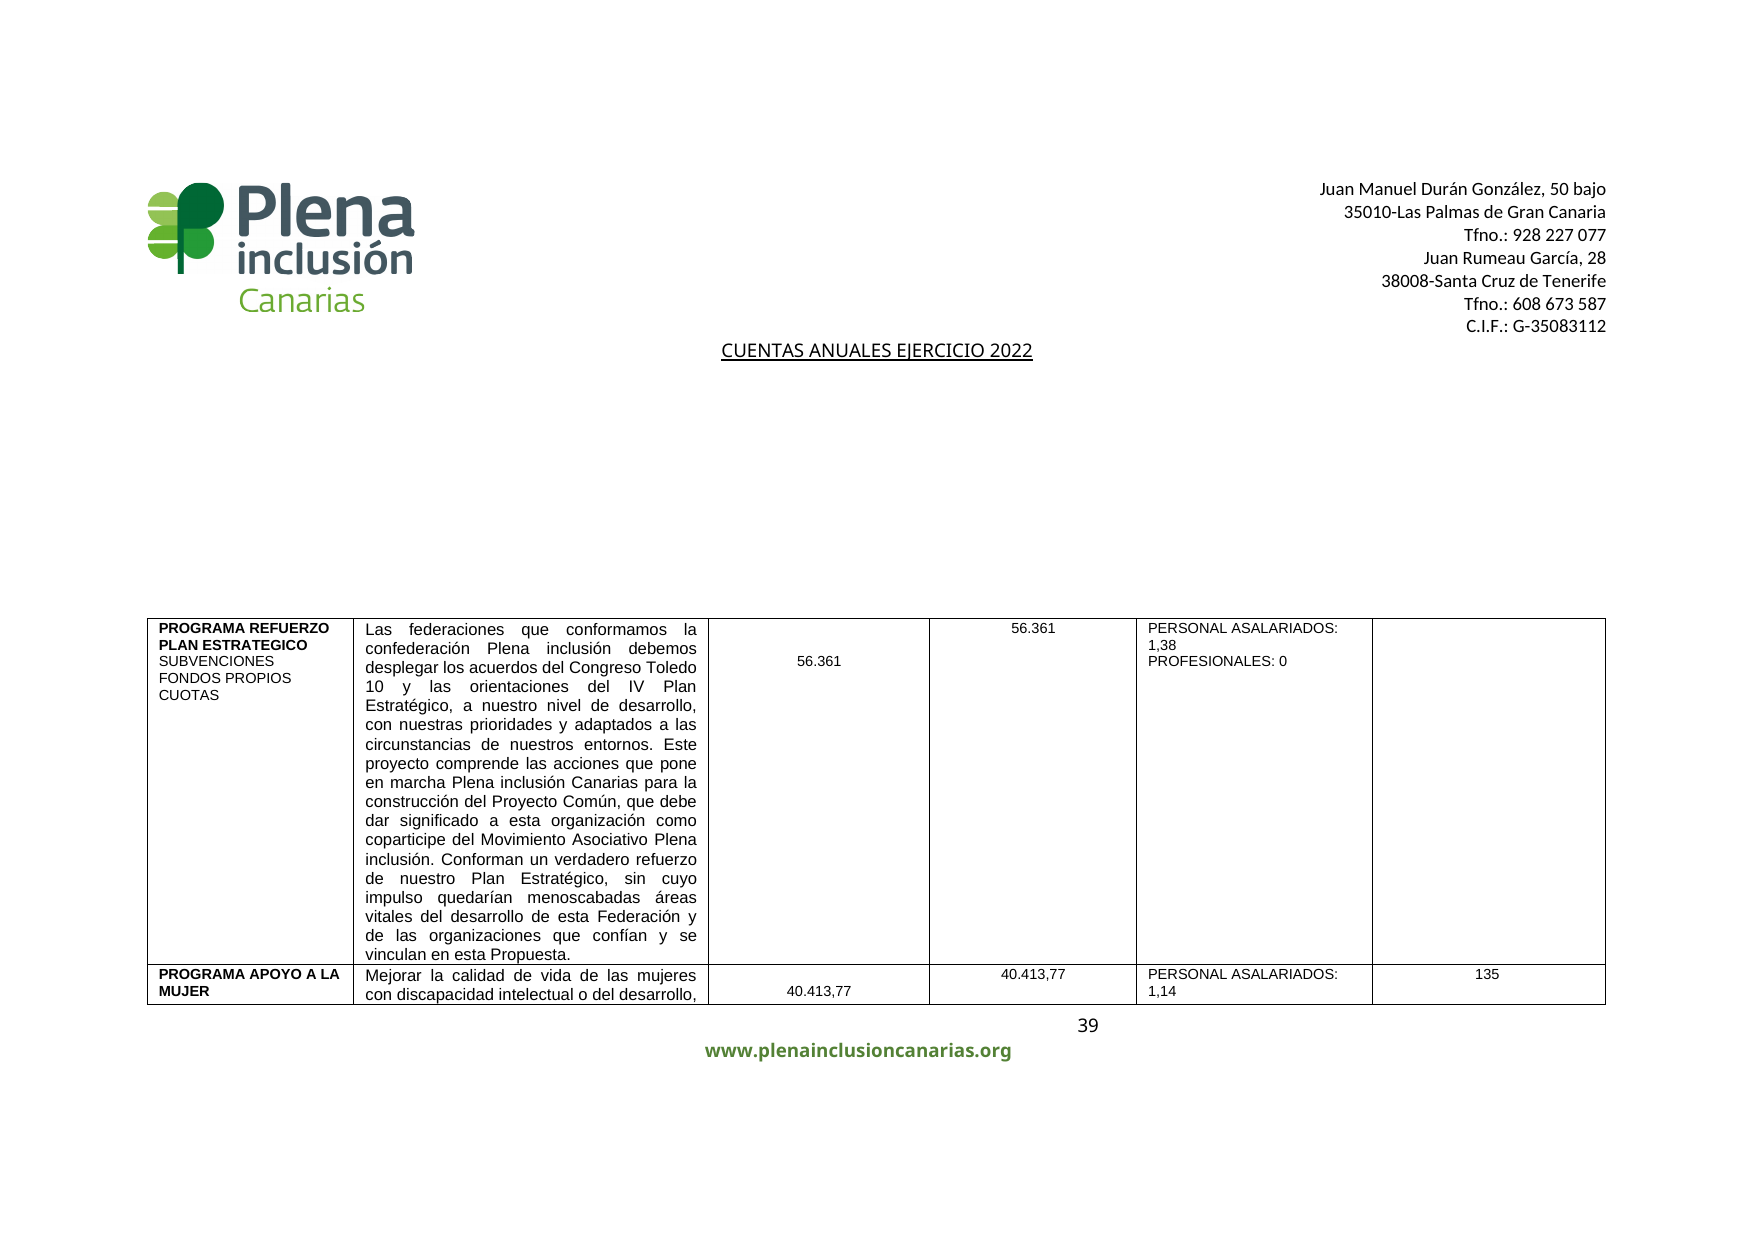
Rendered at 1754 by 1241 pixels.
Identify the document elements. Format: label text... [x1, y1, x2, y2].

table_header PROGRAMA REFUERZO PLAN ESTRATEGICO SUBVENCIONES FONDOS PROPIOS CUOTAS [148, 619, 353, 964]
table_header [1373, 619, 1605, 964]
table_cell PERSONAL ASALARIADOS: 1,14 [1137, 965, 1372, 1004]
table_cell Mejorar la calidad de vida de las mujeres con discapacidad intelectual o del desarrollo, [354, 965, 708, 1004]
table_header PERSONAL ASALARIADOS: 1,38 PROFESIONALES: 0 [1137, 619, 1372, 964]
table_cell PROGRAMA APOYO A LA MUJER [148, 965, 353, 1004]
table_header Las federaciones que conformamos la confederación Plena inclusión debemos desplegar los acuerdos del Congreso Toledo 10 y las orientaciones del IV Plan Estratégico, a nuestro nivel de desarrollo, con nuestras prioridades y adaptados a las circunstancias de nuestros entornos. Este proyecto comprende las acciones que pone en marcha Plena inclusión Canarias para la construcción del Proyecto Común, que debe dar significado a esta organización como coparticipe del Movimiento Asociativo Plena inclusión. Conforman un verdadero refuerzo de nuestro Plan Estratégico, sin cuyo impulso quedarían menoscabadas áreas vitales del desarrollo de esta Federación y de las organizaciones que confían y se vinculan en esta Propuesta. [354, 619, 708, 964]
table_cell 40.413,77 [930, 965, 1136, 1004]
table_cell 135 [1373, 965, 1605, 1004]
table_cell 40.413,77 [709, 965, 929, 1004]
table_header 56.361 [709, 619, 929, 964]
table_header 56.361 [930, 619, 1136, 964]
